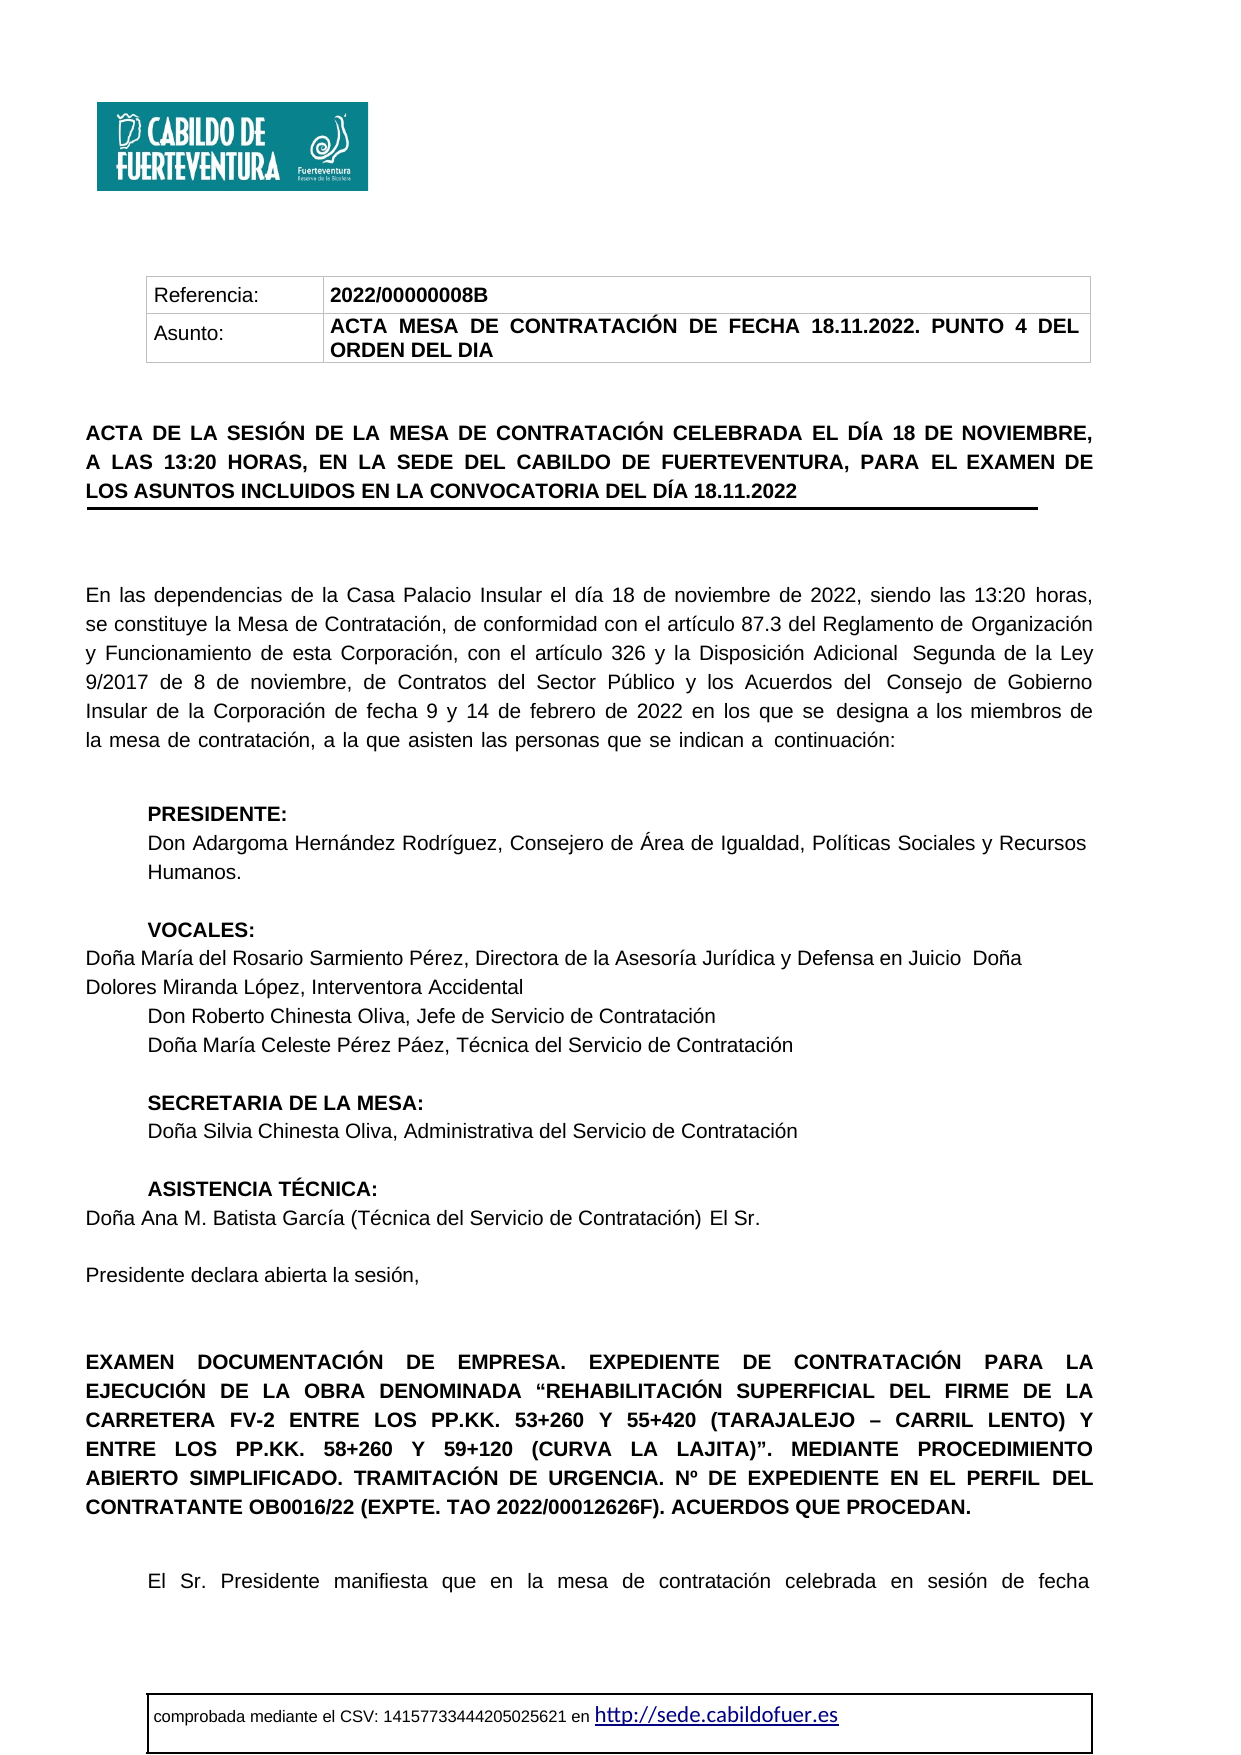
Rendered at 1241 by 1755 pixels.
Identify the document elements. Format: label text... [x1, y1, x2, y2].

subtitle VOCALES: [147, 917, 1109, 941]
subtitle SECRETARIA DE LA MESA: [147, 1090, 1109, 1114]
subtitle EXAMEN DOCUMENTACIÓN DE EMPRESA. EXPEDIENTE DE CONTRATACIÓN PARA LA EJECUCIÓN DE LA OBRA DENOMINADA “REHABILITACIÓN SUPERFICIAL DEL FIRME DE LA CARRETERA FV-2 ENTRE LOS PP.KK. 53+260 Y 55+420 (TARAJALEJO – CARRIL LENTO) Y ENTRE LOS PP.KK. 58+260 Y 59+120 (CURVA LA LAJITA)”. MEDIANTE PROCEDIMIENTO ABIERTO SIMPLIFICADO. TRAMITACIÓN DE URGENCIA. Nº DE EXPEDIENTE EN EL PERFIL DEL CONTRATANTE OB0016/22 (EXPTE. TAO 2022/00012626F). ACUERDOS QUE PROCEDAN. [85, 1350, 1093, 1519]
text Doña Ana M. Batista García (Técnica del Servicio de Contratación) El Sr. Presidente declara abierta la sesión, [85, 1205, 779, 1287]
table_header Referencia: [147, 277, 323, 313]
text Don Roberto Chinesta Oliva, Jefe de Servicio de Contratación [147, 1004, 1109, 1028]
table_cell ACTA MESA DE CONTRATACIÓN DE FECHA 18.11.2022. PUNTO 4 DEL ORDEN DEL DIA [324, 314, 1090, 362]
subtitle ASISTENCIA TÉCNICA: [147, 1177, 1109, 1201]
table_header 2022/00000008B [324, 277, 1090, 313]
text El Sr. Presidente manifiesta que en la mesa de contratación celebrada en sesión de fecha [147, 1569, 1109, 1593]
text Don Adargoma Hernández Rodríguez, Consejero de Área de Igualdad, Políticas Sociales y Recursos Humanos. [147, 831, 1109, 884]
text Doña Silvia Chinesta Oliva, Administrativa del Servicio de Contratación [147, 1119, 1109, 1143]
table_cell Asunto: [147, 314, 323, 362]
subtitle PRESIDENTE: [147, 802, 1109, 826]
text En las dependencias de la Casa Palacio Insular el día 18 de noviembre de 2022, siendo las 13:20 horas, se constituye la Mesa de Contratación, de conformidad con el artículo 87.3 del Reglamento de Organización y Funcionamiento de esta Corporación, con el artículo 326 y la Disposición Adicional Segunda de la Ley 9/2017 de 8 de noviembre, de Contratos del Sector Público y los Acuerdos del Consejo de Gobierno Insular de la Corporación de fecha 9 y 14 de febrero de 2022 en los que se designa a los miembros de la mesa de contratación, a la que asisten las personas que se indican a continuación: [85, 583, 1093, 752]
text Doña María Celeste Pérez Páez, Técnica del Servicio de Contratación [147, 1033, 1109, 1057]
subtitle ACTA DE LA SESIÓN DE LA MESA DE CONTRATACIÓN CELEBRADA EL DÍA 18 DE NOVIEMBRE, A LAS 13:20 HORAS, EN LA SEDE DEL CABILDO DE FUERTEVENTURA, PARA EL EXAMEN DE LOS ASUNTOS INCLUIDOS EN LA CONVOCATORIA DEL DÍA 18.11.2022 [85, 421, 1093, 502]
text Doña María del Rosario Sarmiento Pérez, Directora de la Asesoría Jurídica y Defensa en Juicio Doña Dolores Miranda López, Interventora Accidental [85, 946, 1030, 999]
